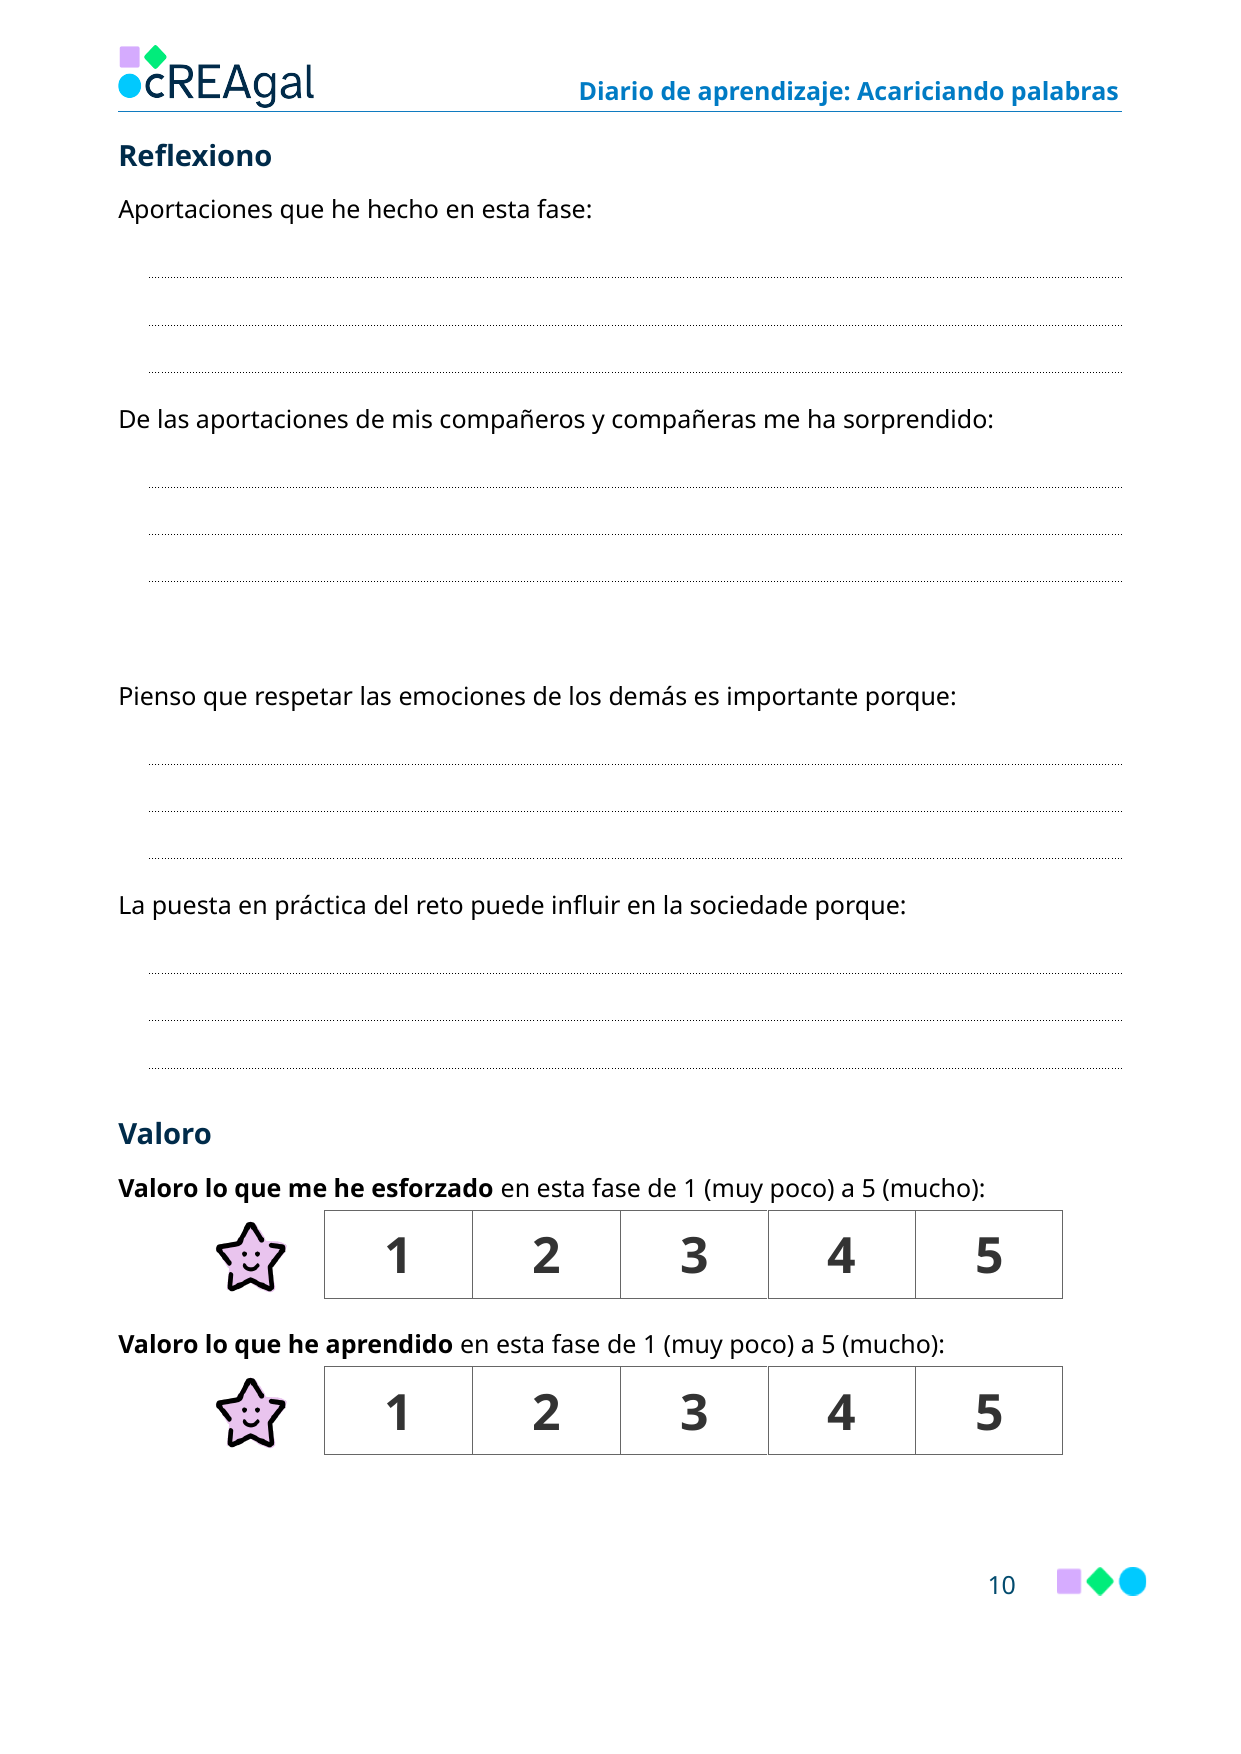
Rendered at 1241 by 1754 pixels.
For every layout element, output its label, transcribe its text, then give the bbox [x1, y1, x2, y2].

table_header 3 [621, 1367, 767, 1454]
table_header 2 [473, 1367, 620, 1454]
picture [1136, 1584, 1147, 1596]
table_header [177, 1210, 324, 1299]
text Valoro lo que me he esforzado en esta fase de 1 (muy poco) a 5 (mucho): [118, 1171, 1122, 1205]
picture [1057, 1567, 1130, 1596]
subtitle Valoro [118, 1113, 1122, 1153]
table_header 5 [916, 1211, 1062, 1298]
text De las aportaciones de mis compañeros y compañeras me ha sorprendido: [118, 401, 1122, 436]
table_cell [148, 488, 1122, 535]
table_header [148, 441, 1122, 488]
text Pienso que respetar las emociones de los demás es importante porque: [118, 678, 1122, 712]
table_header 1 [325, 1367, 472, 1454]
table_header 4 [769, 1211, 915, 1298]
table_cell [148, 326, 1122, 373]
picture [208, 1216, 293, 1297]
table_header [148, 927, 1122, 974]
picture [208, 1372, 293, 1453]
table_header 2 [473, 1211, 620, 1298]
table_cell [148, 1021, 1122, 1069]
table_header [177, 1366, 324, 1455]
picture [118, 45, 314, 108]
text Aportaciones que he hecho en esta fase: [118, 192, 1122, 226]
table_header 4 [769, 1367, 915, 1454]
table_cell [148, 974, 1122, 1021]
table_header 3 [621, 1211, 767, 1298]
picture [1137, 1567, 1147, 1578]
text Valoro lo que he aprendido en esta fase de 1 (muy poco) a 5 (mucho): [118, 1327, 1122, 1361]
table_header 5 [916, 1367, 1062, 1454]
table_cell [148, 535, 1122, 582]
table_header [148, 231, 1122, 278]
text La puesta en práctica del reto puede influir en la sociedade porque: [118, 888, 1122, 922]
table_header [148, 718, 1122, 765]
subtitle Reflexiono [118, 135, 1122, 175]
table_cell [148, 765, 1122, 812]
table_cell [148, 812, 1122, 859]
table_header 1 [325, 1211, 472, 1298]
table_cell [148, 279, 1122, 326]
